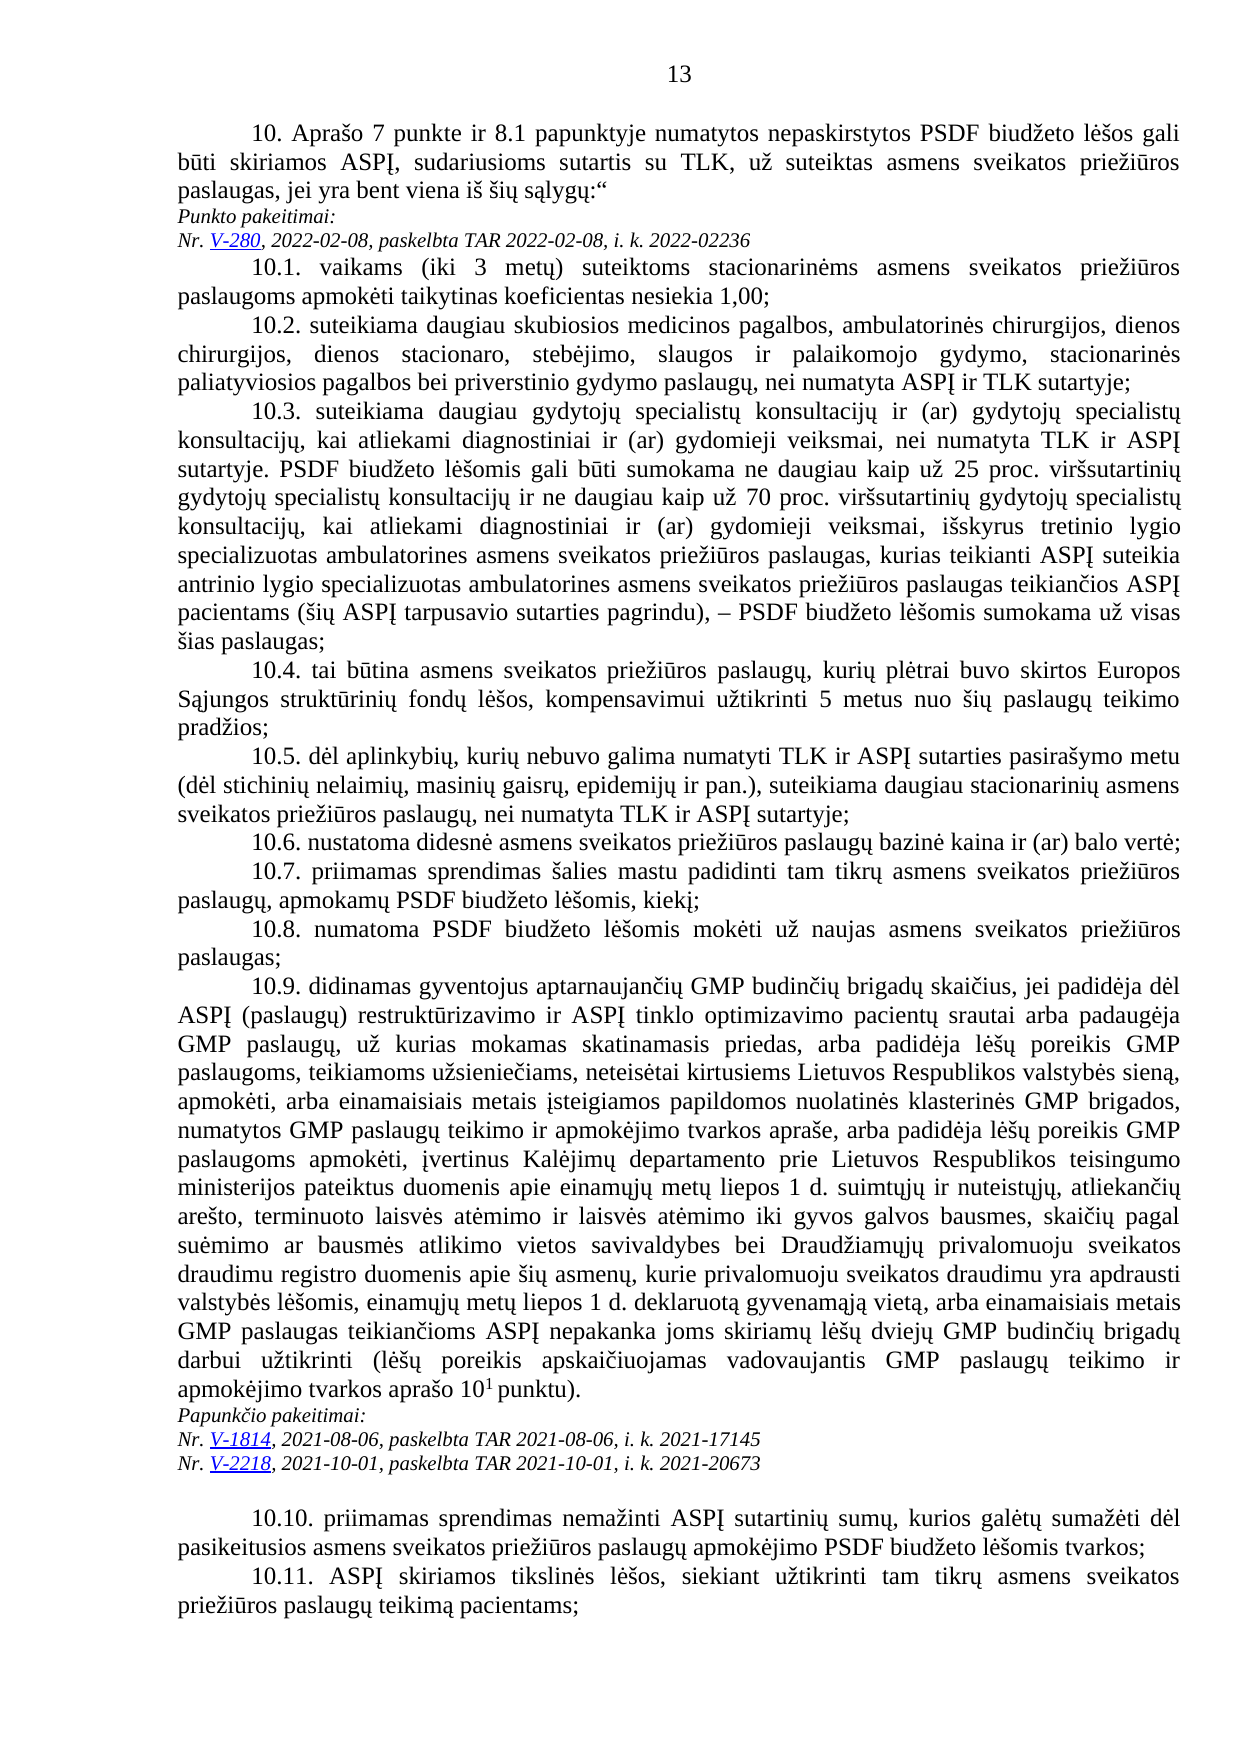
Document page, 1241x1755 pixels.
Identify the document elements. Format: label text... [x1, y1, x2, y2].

text 10.6. nustatoma didesnė asmens sveikatos priežiūros paslaugų bazinė kaina ir (ar) balo vertė; [177, 827, 1181, 856]
text Papunkčio pakeitimai: [177, 1402, 1181, 1427]
text 10.1. vaikams (iki 3 metų) suteiktoms stacionarinėms asmens sveikatos priežiūros paslaugoms apmokėti taikytinas koeficientas nesiekia 1,00; [177, 252, 1181, 310]
text 10. Aprašo 7 punkte ir 8.1 papunktyje numatytos nepaskirstytos PSDF biudžeto lėšos gali būti skiriamos ASPĮ, sudariusioms sutartis su TLK, už suteiktas asmens sveikatos priežiūros paslaugas, jei yra bent viena iš šių sąlygų:“ [177, 118, 1181, 204]
text 10.9. didinamas gyventojus aptarnaujančių GMP budinčių brigadų skaičius, jei padidėja dėl ASPĮ (paslaugų) restruktūrizavimo ir ASPĮ tinklo optimizavimo pacientų srautai arba padaugėja GMP paslaugų, už kurias mokamas skatinamasis priedas, arba padidėja lėšų poreikis GMP paslaugoms, teikiamoms užsieniečiams, neteisėtai kirtusiems Lietuvos Respublikos valstybės sieną, apmokėti, arba einamaisiais metais įsteigiamos papildomos nuolatinės klasterinės GMP brigados, numatytos GMP paslaugų teikimo ir apmokėjimo tvarkos apraše, arba padidėja lėšų poreikis GMP paslaugoms apmokėti, įvertinus Kalėjimų departamento prie Lietuvos Respublikos teisingumo ministerijos pateiktus duomenis apie einamųjų metų liepos 1 d. suimtųjų ir nuteistųjų, atliekančių arešto, terminuoto laisvės atėmimo ir laisvės atėmimo iki gyvos galvos bausmes, skaičių pagal suėmimo ar bausmės atlikimo vietos savivaldybes bei Draudžiamųjų privalomuoju sveikatos draudimu registro duomenis apie šių asmenų, kurie privalomuoju sveikatos draudimu yra apdrausti valstybės lėšomis, einamųjų metų liepos 1 d. deklaruotą gyvenamąją vietą, arba einamaisiais metais GMP paslaugas teikiančioms ASPĮ nepakanka joms skiriamų lėšų dviejų GMP budinčių brigadų darbui užtikrinti (lėšų poreikis apskaičiuojamas vadovaujantis GMP paslaugų teikimo ir apmokėjimo tvarkos aprašo 101 punktu). [177, 971, 1181, 1402]
text 10.2. suteikiama daugiau skubiosios medicinos pagalbos, ambulatorinės chirurgijos, dienos chirurgijos, dienos stacionaro, stebėjimo, slaugos ir palaikomojo gydymo, stacionarinės paliatyviosios pagalbos bei priverstinio gydymo paslaugų, nei numatyta ASPĮ ir TLK sutartyje; [177, 310, 1181, 396]
text 10.7. priimamas sprendimas šalies mastu padidinti tam tikrų asmens sveikatos priežiūros paslaugų, apmokamų PSDF biudžeto lėšomis, kiekį; [177, 856, 1181, 914]
text 10.5. dėl aplinkybių, kurių nebuvo galima numatyti TLK ir ASPĮ sutarties pasirašymo metu (dėl stichinių nelaimių, masinių gaisrų, epidemijų ir pan.), suteikiama daugiau stacionarinių asmens sveikatos priežiūros paslaugų, nei numatyta TLK ir ASPĮ sutartyje; [177, 741, 1181, 827]
text Nr. V-2218, 2021-10-01, paskelbta TAR 2021-10-01, i. k. 2021-20673 [177, 1451, 1181, 1475]
text 10.3. suteikiama daugiau gydytojų specialistų konsultacijų ir (ar) gydytojų specialistų konsultacijų, kai atliekami diagnostiniai ir (ar) gydomieji veiksmai, nei numatyta TLK ir ASPĮ sutartyje. PSDF biudžeto lėšomis gali būti sumokama ne daugiau kaip už 25 proc. viršsutartinių gydytojų specialistų konsultacijų ir ne daugiau kaip už 70 proc. viršsutartinių gydytojų specialistų konsultacijų, kai atliekami diagnostiniai ir (ar) gydomieji veiksmai, išskyrus tretinio lygio specializuotas ambulatorines asmens sveikatos priežiūros paslaugas, kurias teikianti ASPĮ suteikia antrinio lygio specializuotas ambulatorines asmens sveikatos priežiūros paslaugas teikiančios ASPĮ pacientams (šių ASPĮ tarpusavio sutarties pagrindu), – PSDF biudžeto lėšomis sumokama už visas šias paslaugas; [177, 396, 1181, 655]
text Punkto pakeitimai: [177, 204, 1181, 228]
text 10.4. tai būtina asmens sveikatos priežiūros paslaugų, kurių plėtrai buvo skirtos Europos Sąjungos struktūrinių fondų lėšos, kompensavimui užtikrinti 5 metus nuo šių paslaugų teikimo pradžios; [177, 655, 1181, 741]
text 10.11. ASPĮ skiriamos tikslinės lėšos, siekiant užtikrinti tam tikrų asmens sveikatos priežiūros paslaugų teikimą pacientams; [177, 1561, 1181, 1618]
text 10.10. priimamas sprendimas nemažinti ASPĮ sutartinių sumų, kurios galėtų sumažėti dėl pasikeitusios asmens sveikatos priežiūros paslaugų apmokėjimo PSDF biudžeto lėšomis tvarkos; [177, 1503, 1181, 1561]
text Nr. V-280, 2022-02-08, paskelbta TAR 2022-02-08, i. k. 2022-02236 [177, 228, 1181, 252]
text Nr. V-1814, 2021-08-06, paskelbta TAR 2021-08-06, i. k. 2021-17145 [177, 1427, 1181, 1451]
text 10.8. numatoma PSDF biudžeto lėšomis mokėti už naujas asmens sveikatos priežiūros paslaugas; [177, 914, 1181, 971]
